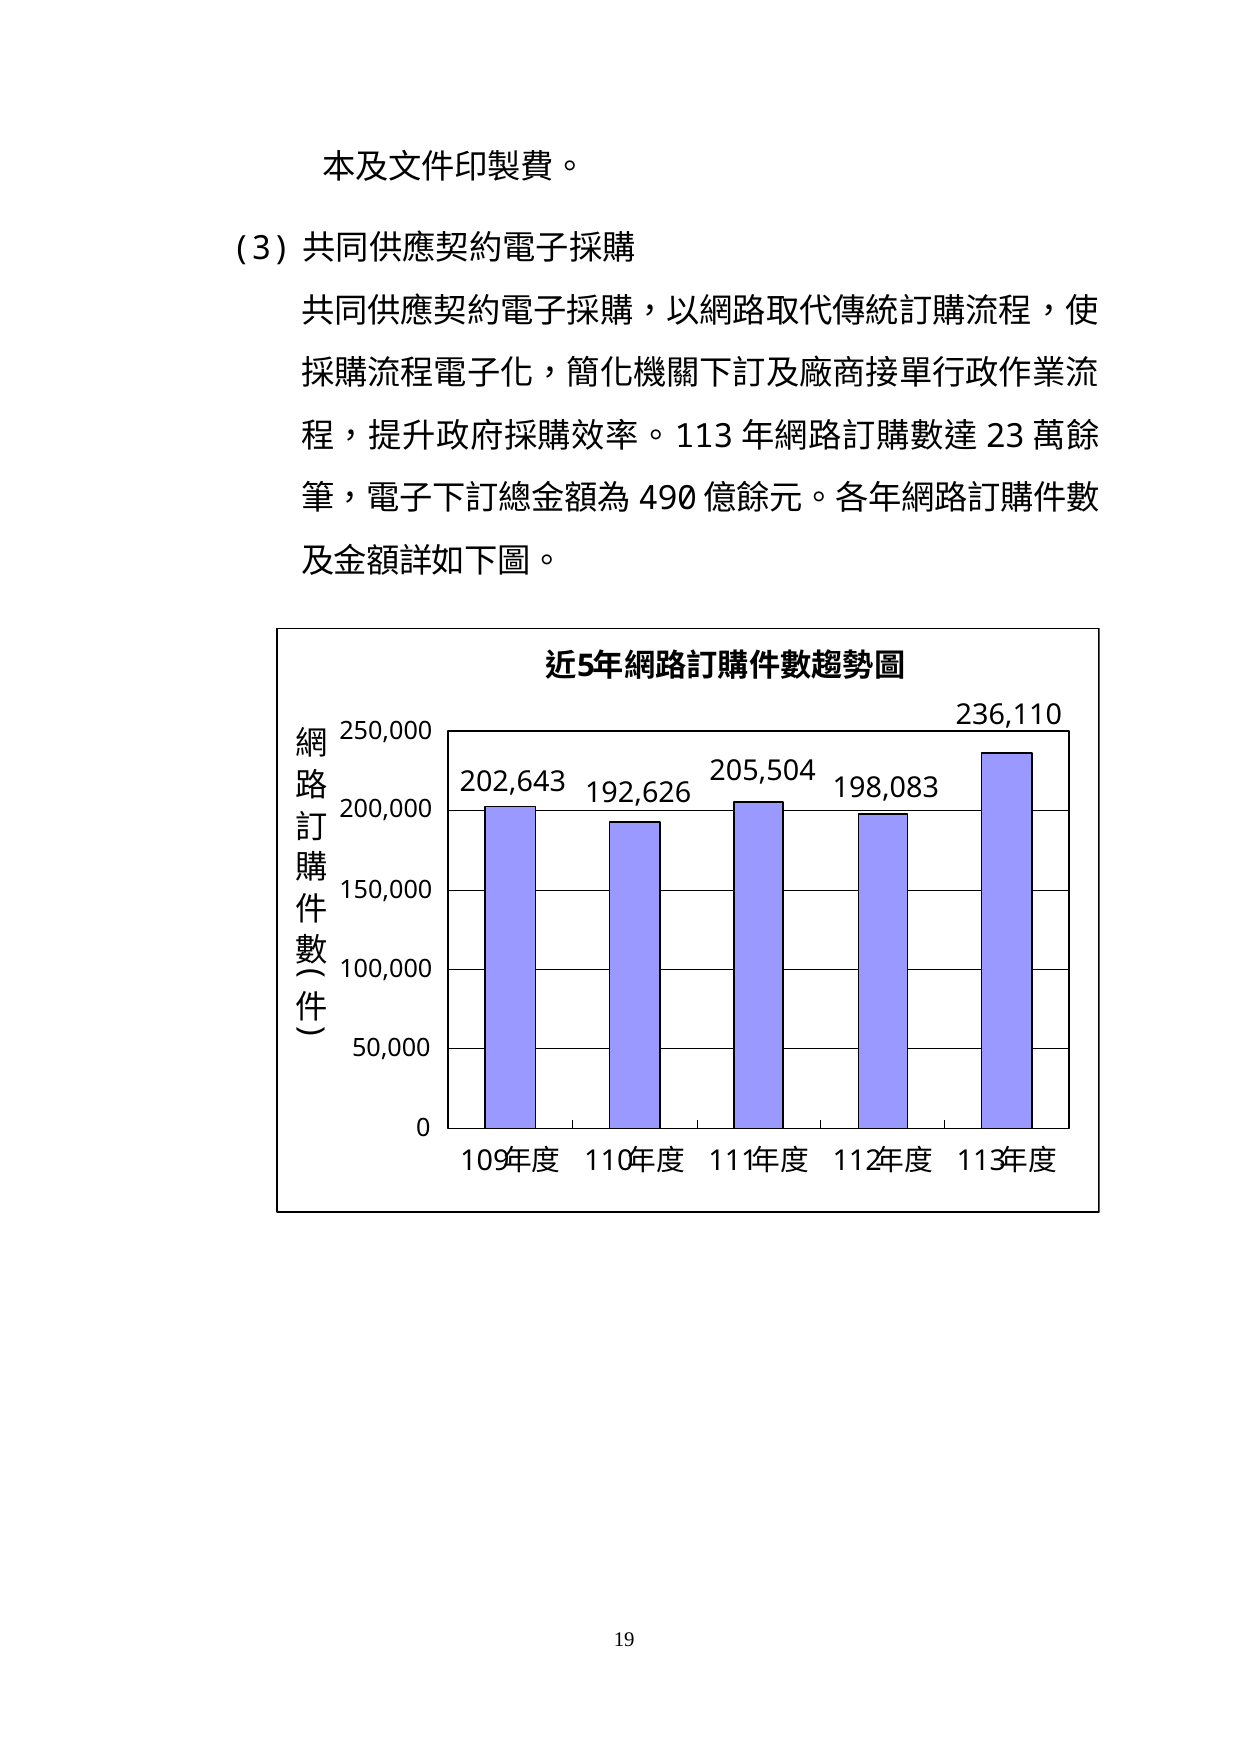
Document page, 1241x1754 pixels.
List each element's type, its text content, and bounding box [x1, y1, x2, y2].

list 共同供應契約電子採購 [231, 203, 1100, 266]
list 本及文件印製費。 [285, 122, 1100, 185]
text 共同供應契約電子採購，以網路取代傳統訂購流程，使採購流程電子化，簡化機關下訂及廠商接單行政作業流程，提升政府採購效率。113年網路訂購數達23萬餘筆，電子下訂總金額為490億餘元。各年網路訂購件數及金額詳如下圖。 [301, 266, 1100, 578]
